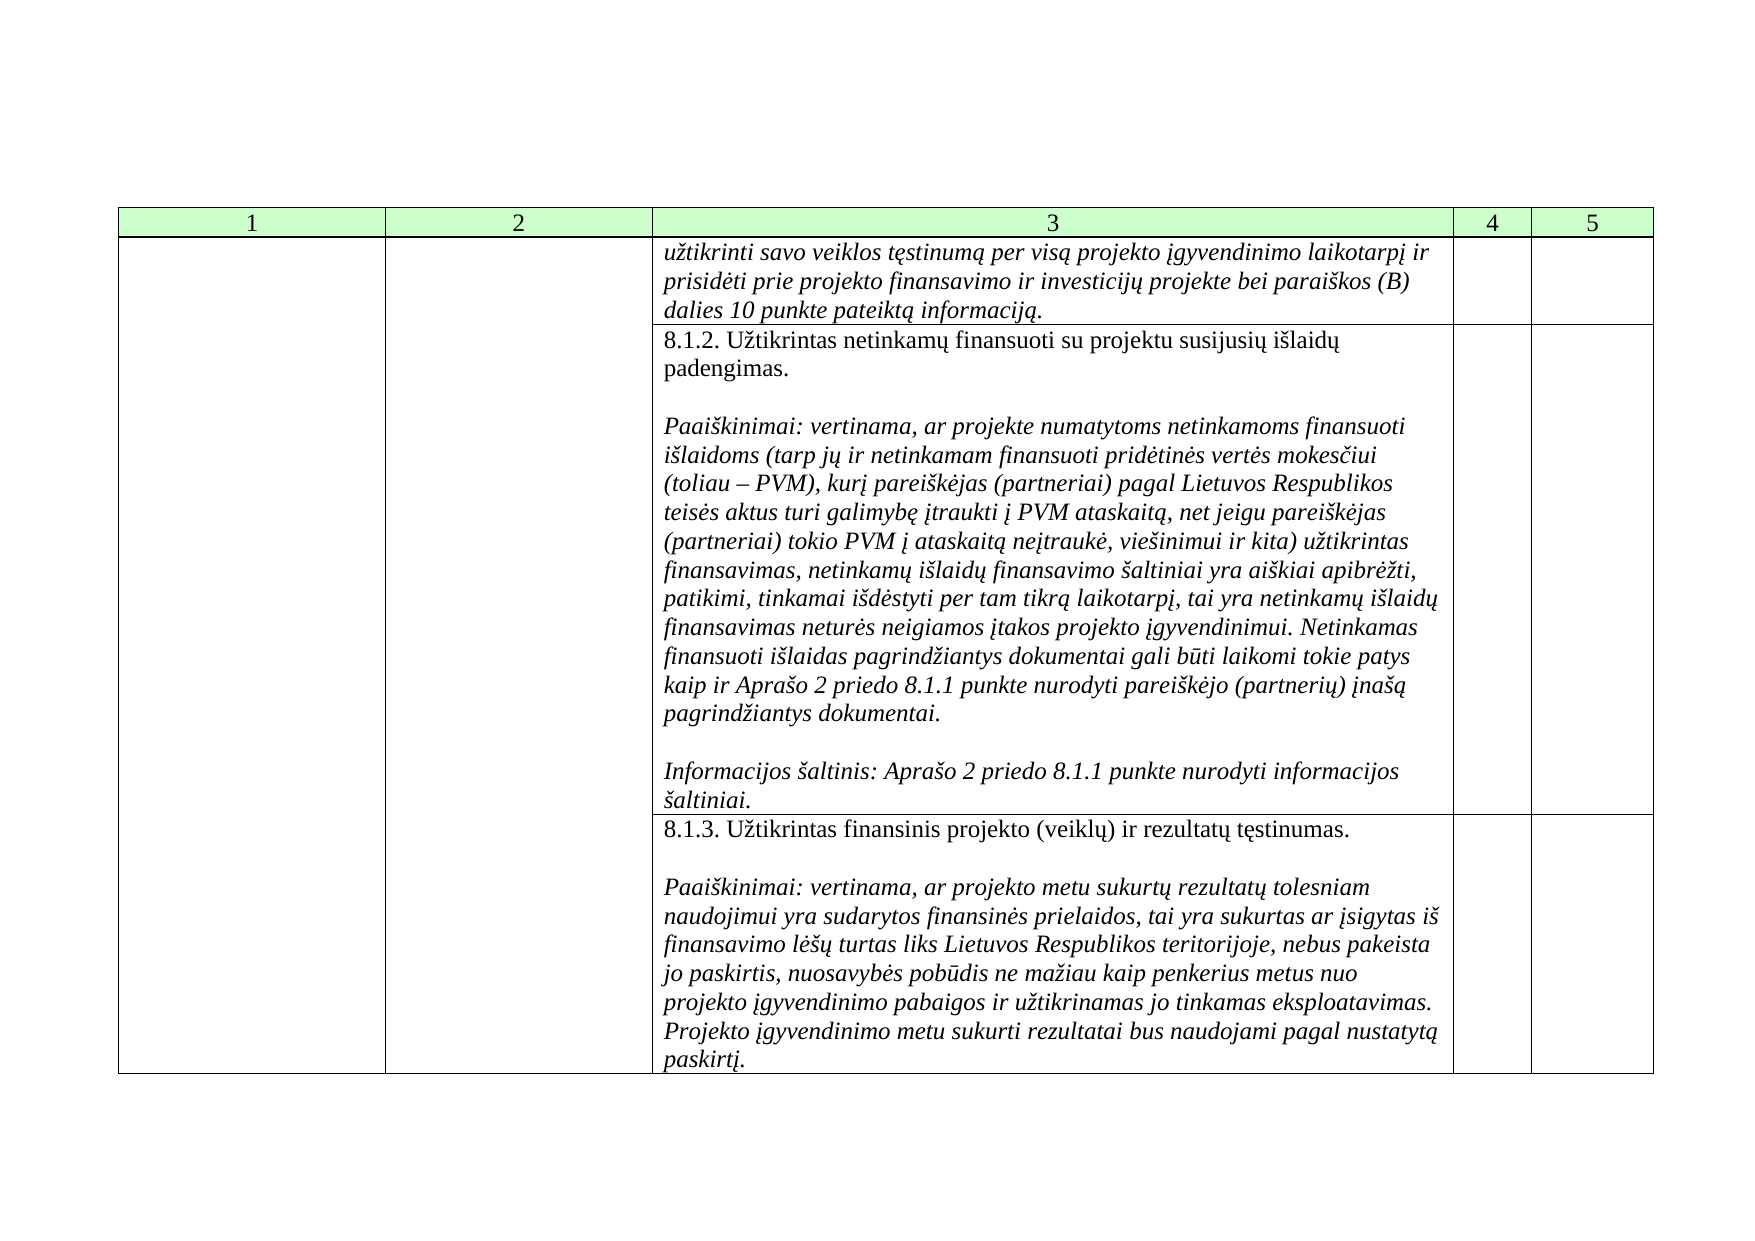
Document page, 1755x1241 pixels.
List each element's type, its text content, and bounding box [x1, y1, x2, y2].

table_cell 8.1.3. Užtikrintas finansinis projekto (veiklų) ir rezultatų tęstinumas. Paaiškinimai: vertinama, ar projekto metu sukurtų rezultatų tolesniam naudojimui yra sudarytos finansinės prielaidos, tai yra sukurtas ar įsigytas iš finansavimo lėšų turtas liks Lietuvos Respublikos teritorijoje, nebus pakeista jo paskirtis, nuosavybės pobūdis ne mažiau kaip penkerius metus nuo projekto įgyvendinimo pabaigos ir užtikrinamas jo tinkamas eksploatavimas. Projekto įgyvendinimo metu sukurti rezultatai bus naudojami pagal nustatytą paskirtį. [653, 815, 1453, 1073]
table_cell [1454, 238, 1531, 324]
table_header 3 [653, 208, 1453, 236]
table_cell [1454, 325, 1531, 813]
table_header 1 [119, 208, 385, 236]
table_cell [1532, 238, 1653, 324]
table_header 4 [1454, 208, 1531, 236]
table_cell [386, 238, 652, 1073]
table_cell 8.1.2. Užtikrintas netinkamų finansuoti su projektu susijusių išlaidų padengimas. Paaiškinimai: vertinama, ar projekte numatytoms netinkamoms finansuoti išlaidoms (tarp jų ir netinkamam finansuoti pridėtinės vertės mokesčiui (toliau – PVM), kurį pareiškėjas (partneriai) pagal Lietuvos Respublikos teisės aktus turi galimybę įtraukti į PVM ataskaitą, net jeigu pareiškėjas (partneriai) tokio PVM į ataskaitą neįtraukė, viešinimui ir kita) užtikrintas finansavimas, netinkamų išlaidų finansavimo šaltiniai yra aiškiai apibrėžti, patikimi, tinkamai išdėstyti per tam tikrą laikotarpį, tai yra netinkamų išlaidų finansavimas neturės neigiamos įtakos projekto įgyvendinimui. Netinkamas finansuoti išlaidas pagrindžiantys dokumentai gali būti laikomi tokie patys kaip ir Aprašo 2 priedo 8.1.1 punkte nurodyti pareiškėjo (partnerių) įnašą pagrindžiantys dokumentai. Informacijos šaltinis: Aprašo 2 priedo 8.1.1 punkte nurodyti informacijos šaltiniai. [653, 325, 1453, 813]
table_cell [1532, 325, 1653, 813]
table_header 2 [386, 208, 652, 236]
table_cell užtikrinti savo veiklos tęstinumą per visą projekto įgyvendinimo laikotarpį ir prisidėti prie projekto finansavimo ir investicijų projekte bei paraiškos (B) dalies 10 punkte pateiktą informaciją. [653, 238, 1453, 324]
table_cell [1532, 815, 1653, 1073]
table_header 5 [1532, 208, 1653, 236]
table_cell [119, 238, 385, 1073]
table_cell [1454, 815, 1531, 1073]
